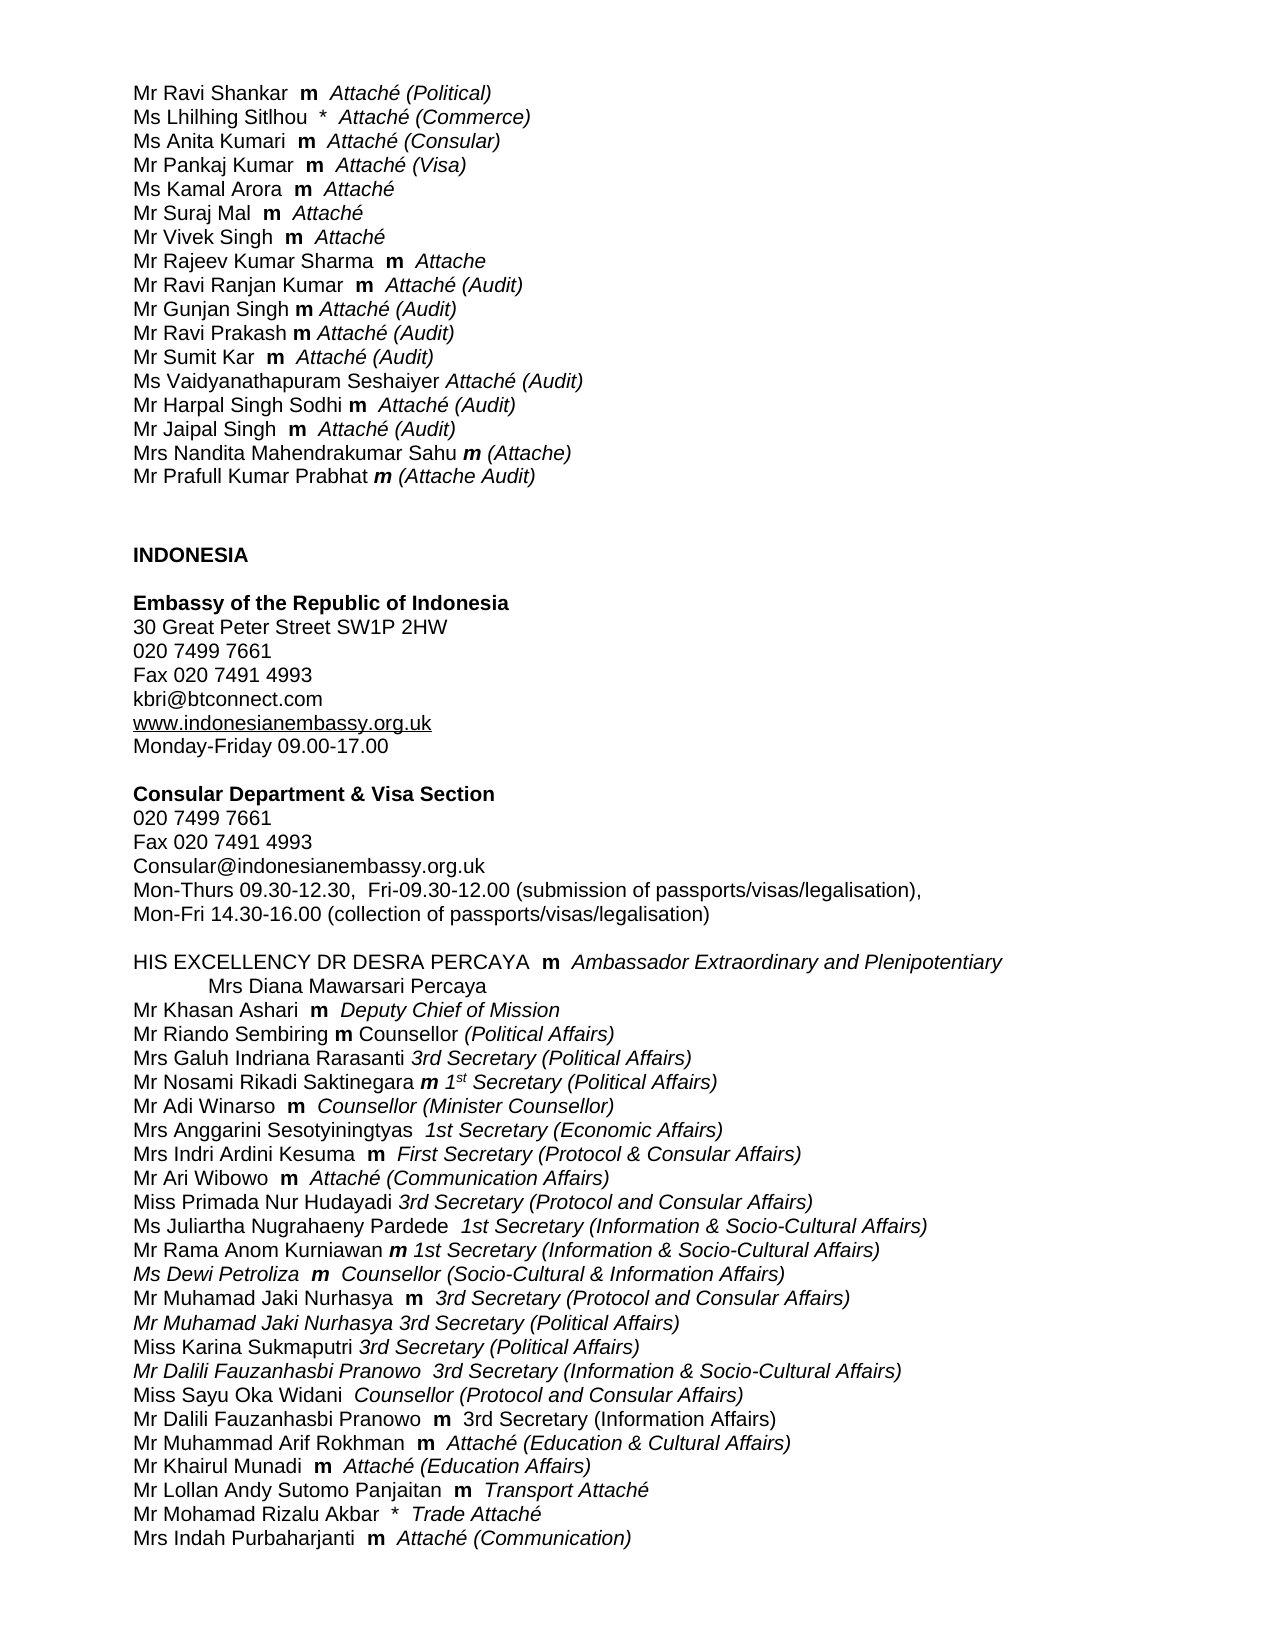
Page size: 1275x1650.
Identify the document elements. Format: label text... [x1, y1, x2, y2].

text Ms Anita Kumari m Attaché (Consular) [133, 129, 1181, 153]
text kbri@btconnect.com [133, 686, 1181, 710]
text Mr Ravi Shankar m Attaché (Political) [133, 81, 1181, 105]
text 020 7499 7661 [133, 638, 1181, 662]
text Ms Dewi Petroliza m Counsellor (Socio-Cultural & Information Affairs) [133, 1261, 1181, 1285]
text Ms Juliartha Nugrahaeny Pardede 1st Secretary (Information & Socio-Cultural Affairs) [133, 1213, 1181, 1237]
text 30 Great Peter Street SW1P 2HW [133, 614, 1181, 638]
text Mrs Anggarini Sesotyiningtyas 1st Secretary (Economic Affairs) [133, 1118, 1181, 1142]
text Mr Prafull Kumar Prabhat m (Attache Audit) [133, 464, 1181, 488]
text Mr Dalili Fauzanhasbi Pranowo m 3rd Secretary (Information Affairs) [133, 1406, 1181, 1430]
text Miss Karina Sukmaputri 3rd Secretary (Political Affairs) [133, 1334, 1181, 1358]
text Mr Muhamad Jaki Nurhasya m 3rd Secretary (Protocol and Consular Affairs) [133, 1285, 1181, 1309]
text www.indonesianembassy.org.uk [133, 710, 1181, 734]
text Fax 020 7491 4993 [133, 830, 1181, 854]
text Monday-Friday 09.00-17.00 [133, 734, 1181, 758]
text HIS EXCELLENCY DR DESRA PERCAYA m Ambassador Extraordinary and Plenipotentiary [133, 950, 1181, 974]
text Mr Ravi Prakash m Attaché (Audit) [133, 321, 1181, 344]
text Ms Lhilhing Sitlhou * Attaché (Commerce) [133, 105, 1181, 129]
text Mr Nosami Rikadi Saktinegara m 1st Secretary (Political Affairs) [133, 1070, 1181, 1094]
text Mr Lollan Andy Sutomo Panjaitan m Transport Attaché [133, 1478, 1181, 1502]
text Mr Suraj Mal m Attaché [133, 201, 1181, 225]
subtitle Consular Department & Visa Section [133, 782, 1181, 806]
text Mr Gunjan Singh m Attaché (Audit) [133, 297, 1181, 321]
text Mr Rajeev Kumar Sharma m Attache [133, 249, 1181, 273]
text Ms Vaidyanathapuram Seshaiyer Attaché (Audit) [133, 368, 1181, 392]
text Ms Kamal Arora m Attaché [133, 177, 1181, 201]
text INDONESIA [133, 543, 1181, 567]
text Mr Mohamad Rizalu Akbar * Trade Attaché [133, 1502, 1181, 1526]
text Mr Khasan Ashari m Deputy Chief of Mission [133, 998, 1181, 1022]
text Mr Dalili Fauzanhasbi Pranowo 3rd Secretary (Information & Socio-Cultural Affairs) [133, 1358, 1181, 1382]
text 020 7499 7661 [133, 806, 1181, 830]
text Mr Rama Anom Kurniawan m 1st Secretary (Information & Socio-Cultural Affairs) [133, 1237, 1181, 1261]
text Mr Khairul Munadi m Attaché (Education Affairs) [133, 1454, 1181, 1478]
text Mr Adi Winarso m Counsellor (Minister Counsellor) [133, 1094, 1181, 1118]
text Fax 020 7491 4993 [133, 662, 1181, 686]
text Mr Muhammad Arif Rokhman m Attaché (Education & Cultural Affairs) [133, 1430, 1181, 1454]
text Mr Riando Sembiring m Counsellor (Political Affairs) [133, 1022, 1181, 1046]
text Mon-Fri 14.30-16.00 (collection of passports/visas/legalisation) [133, 902, 1181, 926]
text Mr Sumit Kar m Attaché (Audit) [133, 344, 1181, 368]
text Mr Ari Wibowo m Attaché (Communication Affairs) [133, 1166, 1181, 1189]
text Mr Ravi Ranjan Kumar m Attaché (Audit) [133, 273, 1181, 297]
text Mr Jaipal Singh m Attaché (Audit) [133, 416, 1181, 440]
text Miss Sayu Oka Widani Counsellor (Protocol and Consular Affairs) [133, 1382, 1181, 1406]
text Mrs Indri Ardini Kesuma m First Secretary (Protocol & Consular Affairs) [133, 1142, 1181, 1166]
text Embassy of the Republic of Indonesia [133, 591, 1181, 614]
text Mr Muhamad Jaki Nurhasya 3rd Secretary (Political Affairs) [133, 1311, 1181, 1334]
text Miss Primada Nur Hudayadi 3rd Secretary (Protocol and Consular Affairs) [133, 1189, 1181, 1213]
text Mr Harpal Singh Sodhi m Attaché (Audit) [133, 392, 1181, 416]
text Consular@indonesianembassy.org.uk [133, 854, 1181, 878]
text Mrs Indah Purbaharjanti m Attaché (Communication) [133, 1526, 1181, 1550]
text Mrs Galuh Indriana Rarasanti 3rd Secretary (Political Affairs) [133, 1046, 1181, 1070]
text Mr Vivek Singh m Attaché [133, 225, 1181, 249]
text Mon-Thurs 09.30-12.30, Fri-09.30-12.00 (submission of passports/visas/legalisation), [133, 878, 1181, 902]
text Mrs Diana Mawarsari Percaya [133, 974, 1181, 998]
text Mr Pankaj Kumar m Attaché (Visa) [133, 153, 1181, 177]
text Mrs Nandita Mahendrakumar Sahu m (Attache) [133, 440, 1181, 464]
